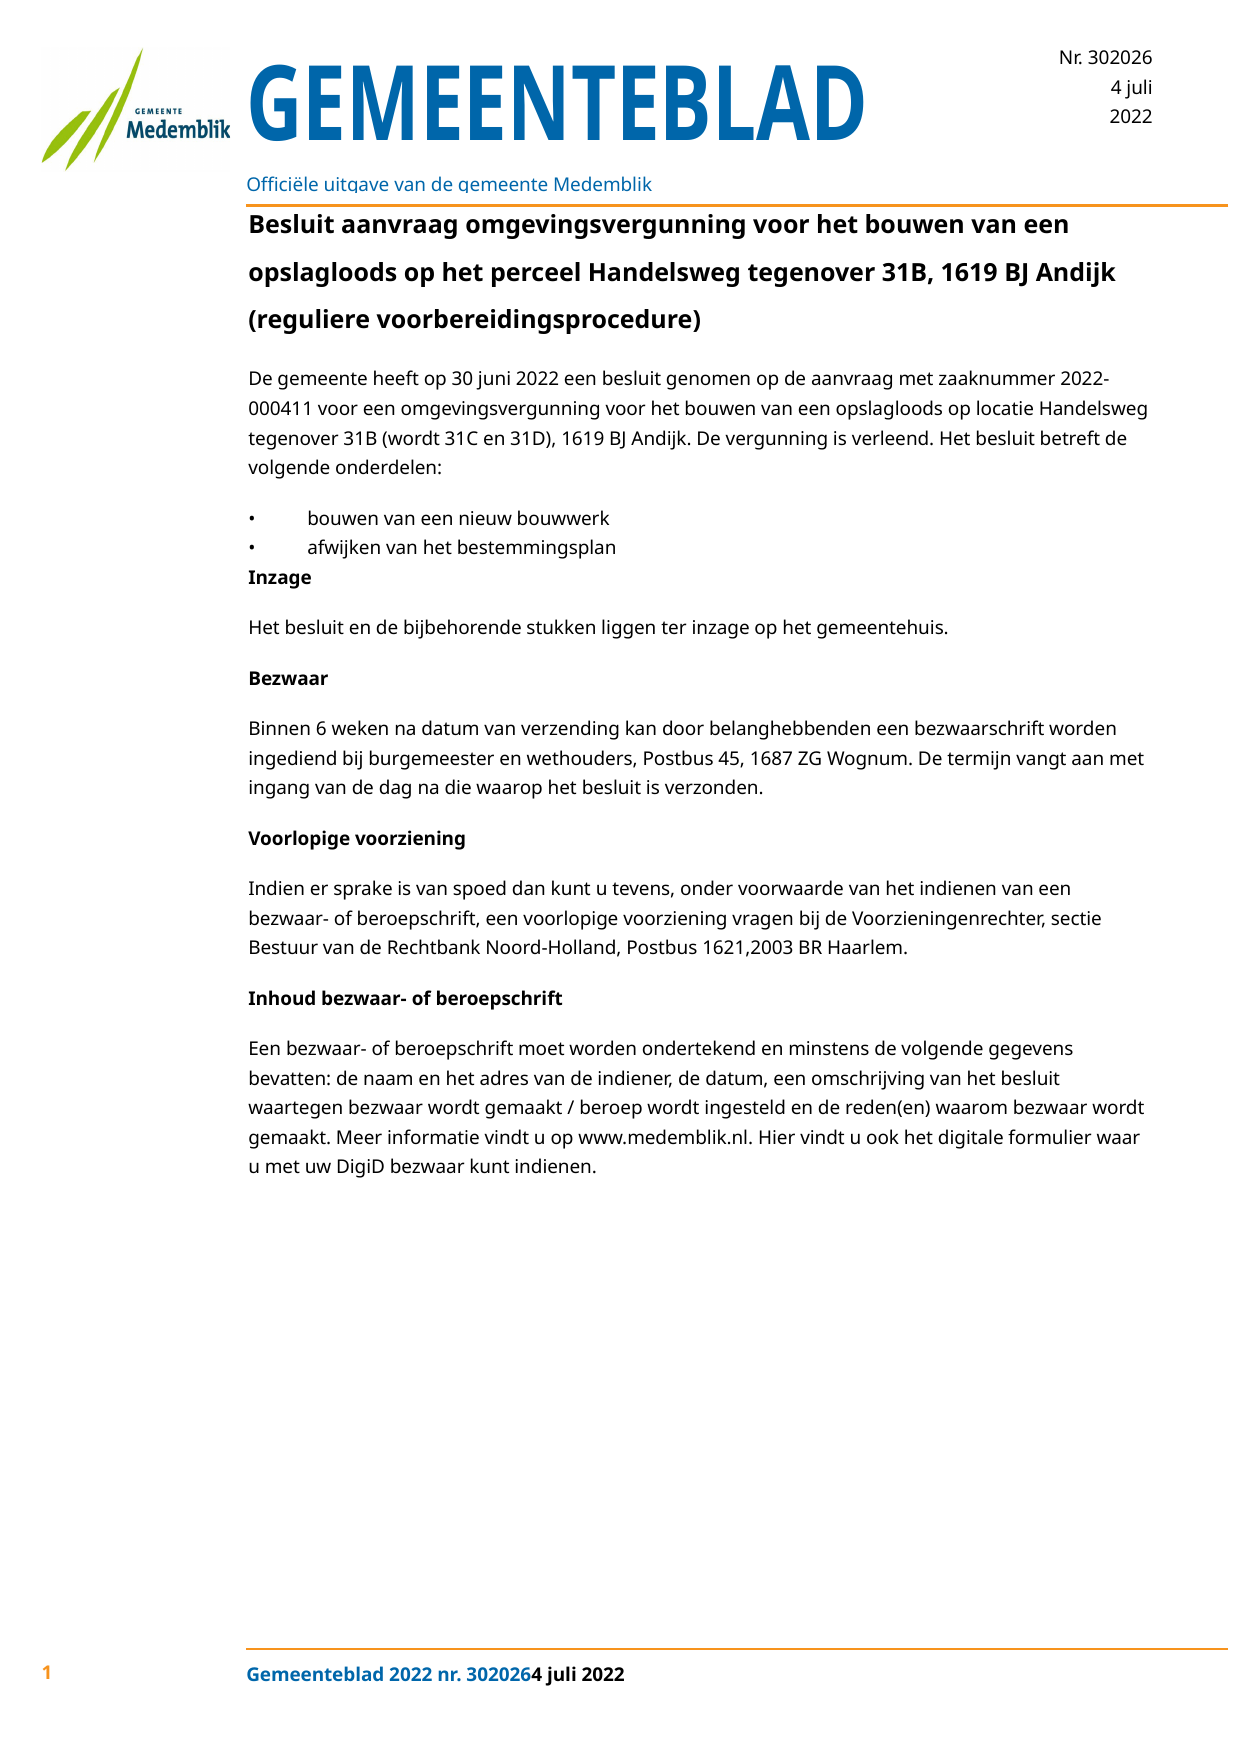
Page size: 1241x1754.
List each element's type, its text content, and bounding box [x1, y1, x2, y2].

text Binnen 6 weken na datum van verzending kan door belanghebbenden een bezwaarschrift worden ingediend bij burgemeester en wethouders, Postbus 45, 1687 ZG Wognum. De termijn vangt aan met ingang van de dag na die waarop het besluit is verzonden. [248, 715, 1152, 800]
text Indien er sprake is van spoed dan kunt u tevens, onder voorwaarde van het indienen van een bezwaar- of beroepschrift, een voorlopige voorziening vragen bij de Voorzieningenrechter, sectie Bestuur van de Rechtbank Noord-Holland, Postbus 1621,2003 BR Haarlem. [248, 875, 1152, 960]
text Een bezwaar- of beroepschrift moet worden ondertekend en minstens de volgende gegevens bevatten: de naam en het adres van de indiener, de datum, een omschrijving van het besluit waartegen bezwaar wordt gemaakt / beroep wordt ingesteld en de reden(en) waarom bezwaar wordt gemaakt. Meer informatie vindt u op www.medemblik.nl. Hier vindt u ook het digitale formulier waar u met uw DigiD bezwaar kunt indienen. [248, 1035, 1152, 1179]
text Inzage [248, 564, 1152, 589]
text Voorlopige voorziening [248, 825, 1152, 850]
text Inhoud bezwaar- of beroepschrift [248, 985, 1152, 1010]
list bouwen van een nieuw bouwwerk [248, 505, 1152, 530]
text De gemeente heeft op 30 juni 2022 een besluit genomen op de aanvraag met zaaknummer 2022-000411 voor een omgevingsvergunning voor het bouwen van een opslagloods op locatie Handelsweg tegenover 31B (wordt 31C en 31D), 1619 BJ Andijk. De vergunning is verleend. Het besluit betreft de volgende onderdelen: [248, 366, 1152, 480]
text Besluit aanvraag omgevingsvergunning voor het bouwen van een opslagloods op het perceel Handelsweg tegenover 31B, 1619 BJ Andijk (reguliere voorbereidingsprocedure) [248, 207, 1152, 336]
picture [41, 47, 231, 172]
text Bezwaar [248, 665, 1152, 690]
text Het besluit en de bijbehorende stukken liggen ter inzage op het gemeentehuis. [248, 614, 1152, 640]
list afwijken van het bestemmingsplan [248, 534, 1152, 560]
